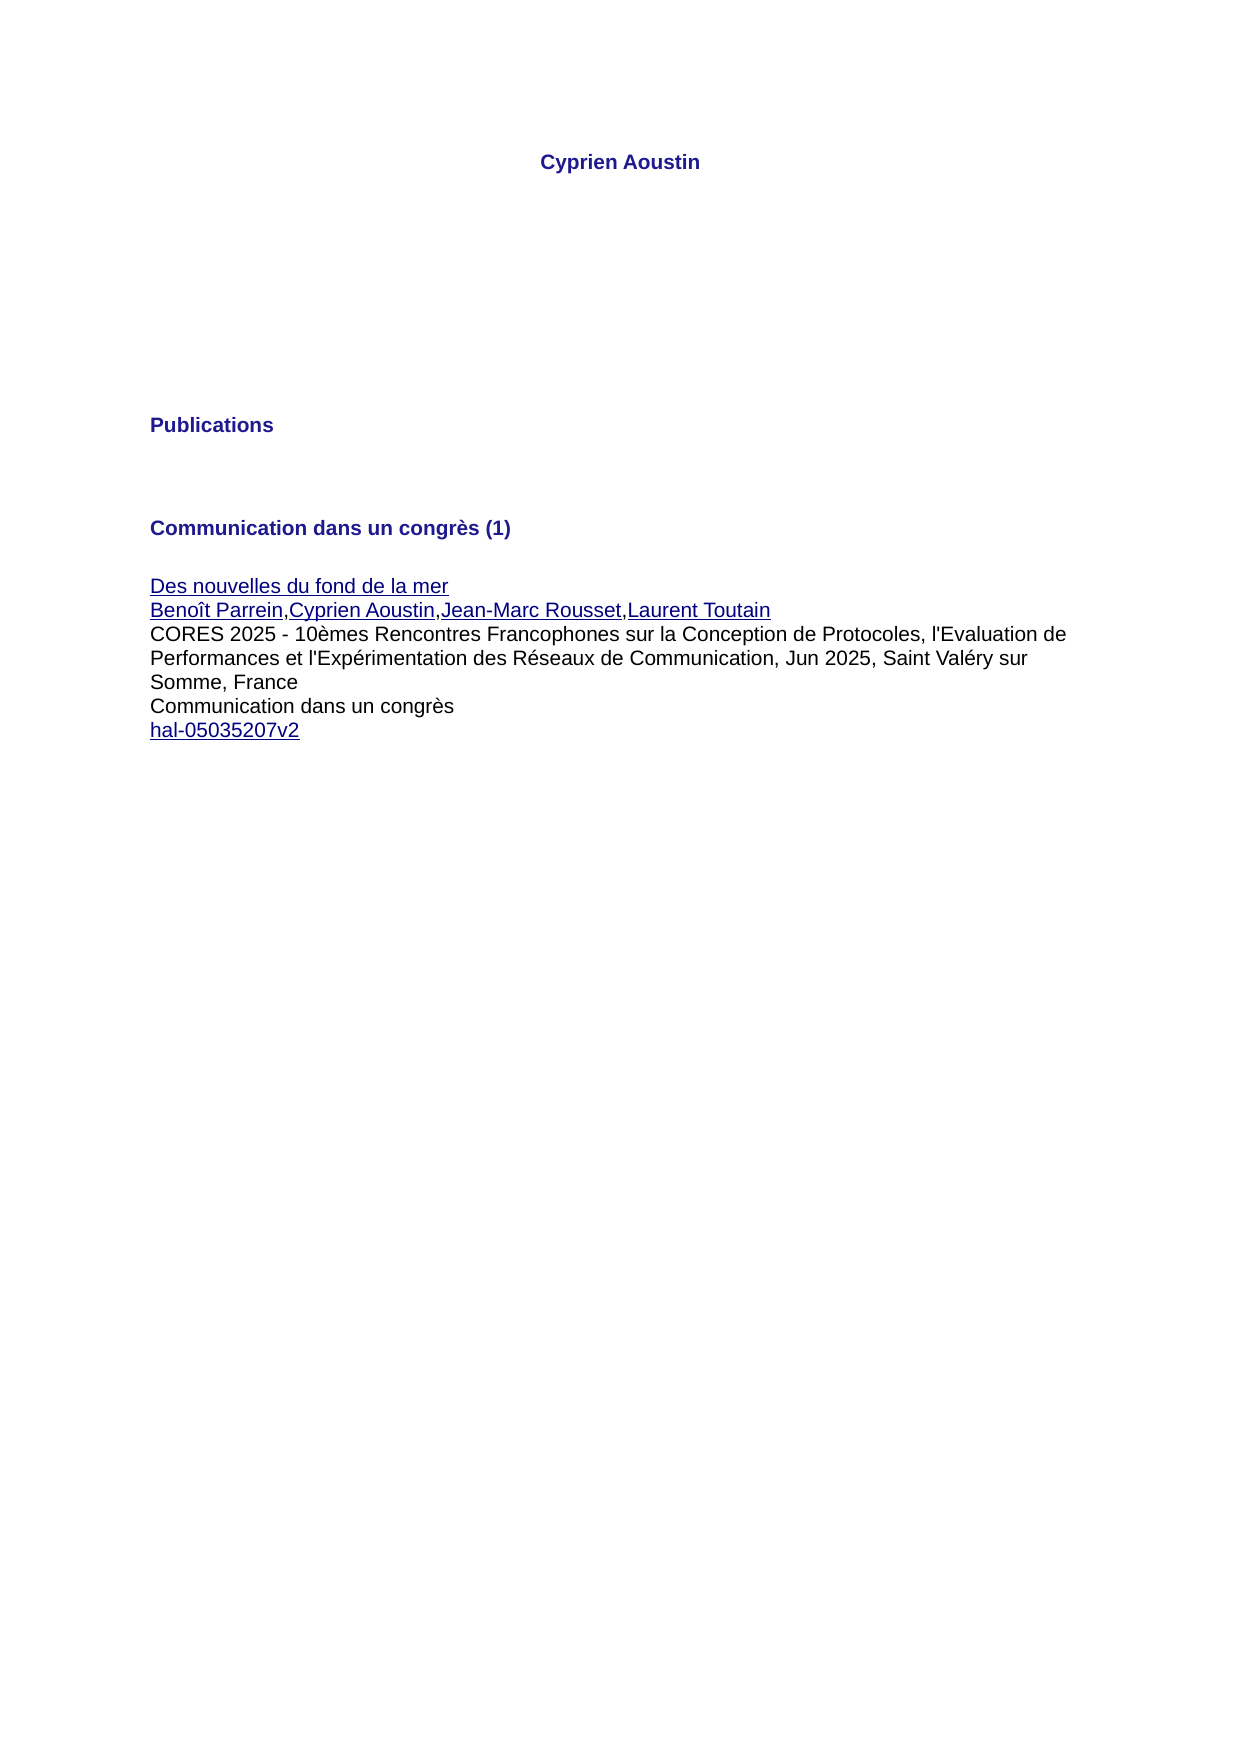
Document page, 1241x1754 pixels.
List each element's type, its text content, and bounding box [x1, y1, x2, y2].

subtitle Cyprien Aoustin [150, 150, 1090, 174]
subtitle Communication dans un congrès (1) [150, 516, 1090, 539]
table_header Des nouvelles du fond de la mer Benoît Parrein,Cyprien Aoustin,Jean-Marc Rousset,Laurent Toutain CORES 2025 - 10èmes Rencontres Francophones sur la Conception de Protocoles, l'Evaluation de Performances et l'Expérimentation des Réseaux de Communication, Jun 2025, Saint Valéry sur Somme, France Communication dans un congrès hal-05035207v2 [150, 574, 1090, 742]
subtitle Publications [150, 412, 1090, 436]
